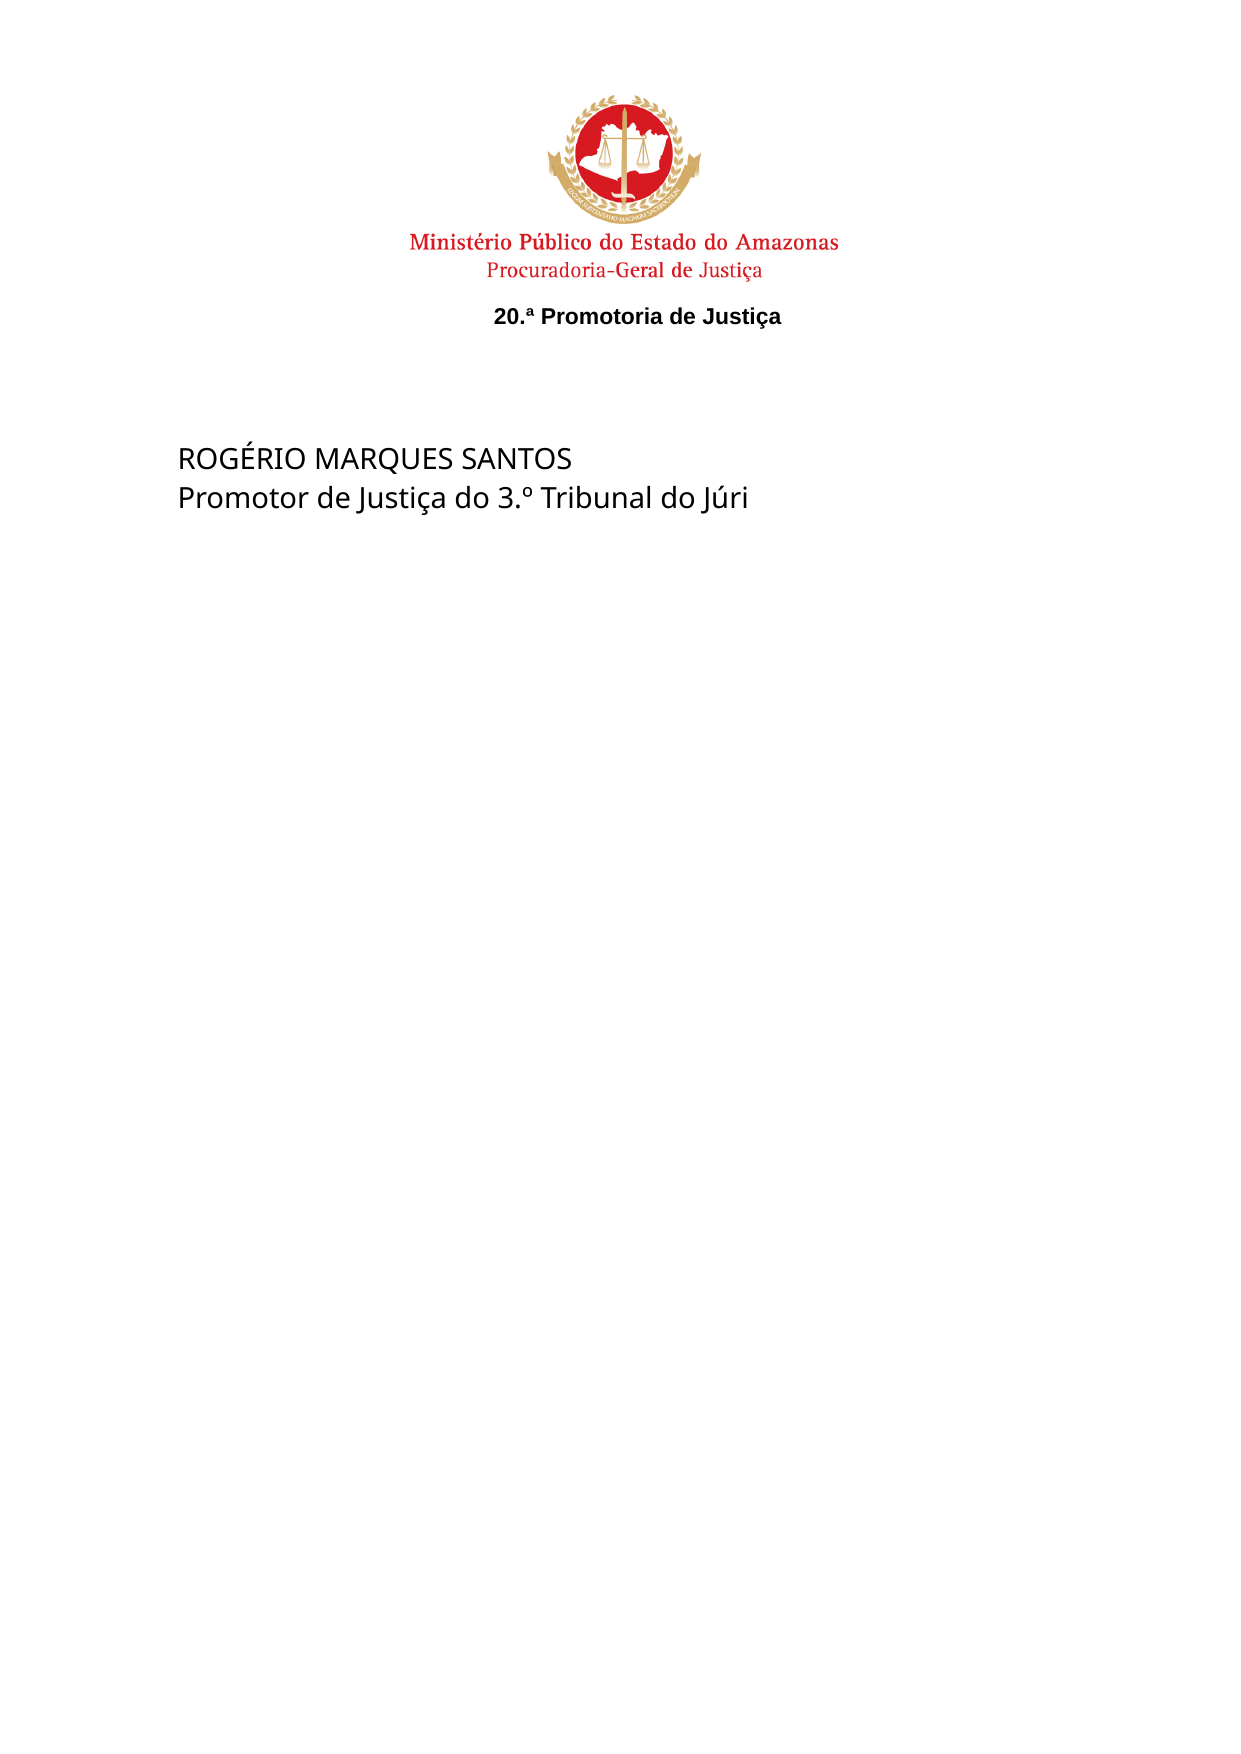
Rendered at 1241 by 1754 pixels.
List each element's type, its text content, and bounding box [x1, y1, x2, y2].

text ROGÉRIO MARQUES SANTOS [177, 438, 1093, 478]
text Promotor de Justiça do 3.º Tribunal do Júri [177, 478, 1093, 517]
picture [384, 66, 872, 282]
